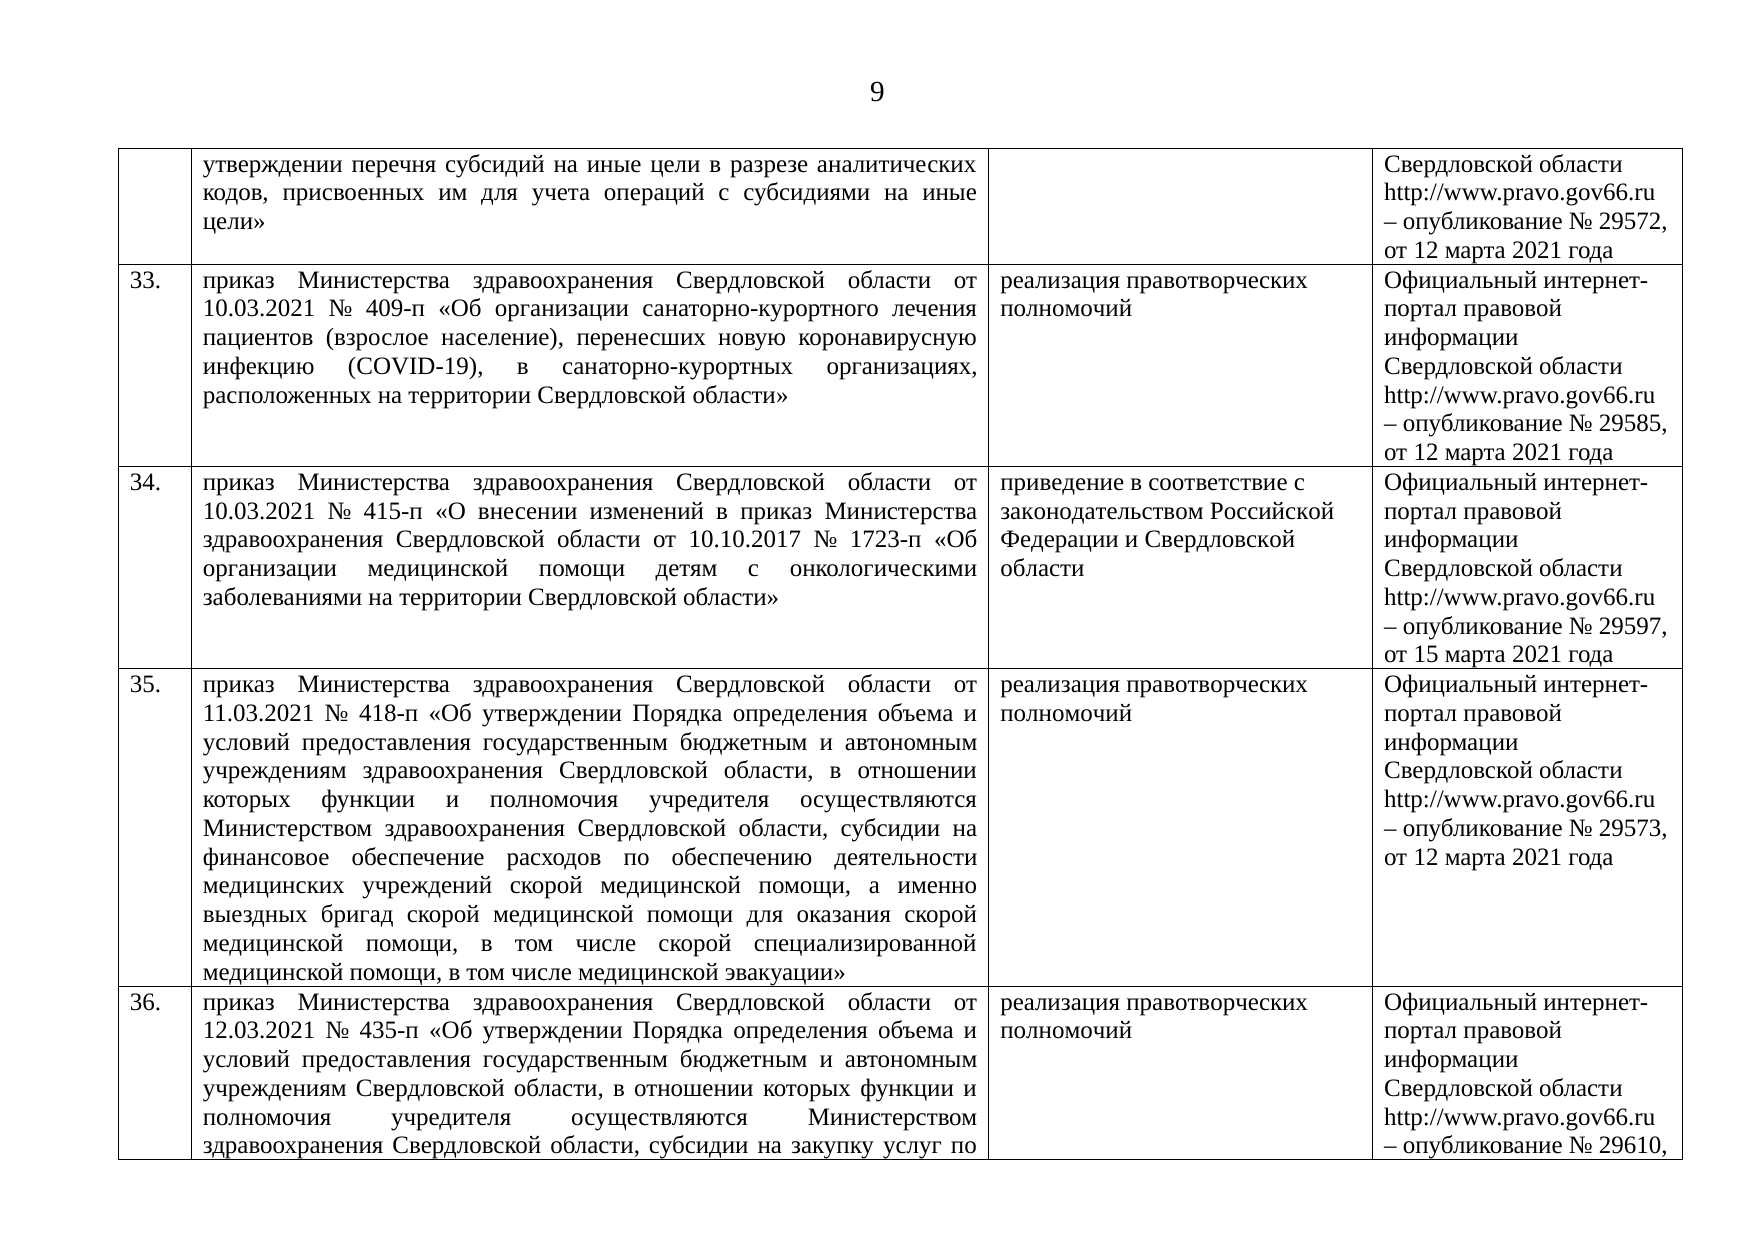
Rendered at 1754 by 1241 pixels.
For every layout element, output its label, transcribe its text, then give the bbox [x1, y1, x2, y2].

table_cell приказ Министерства здравоохранения Свердловской области от 10.03.2021 № 409-п «Об организации санаторно-курортного лечения пациентов (взрослое население), перенесших новую коронавирусную инфекцию (COVID-19), в санаторно-курортных организациях, расположенных на территории Свердловской области» [192, 265, 988, 466]
table_cell утверждении перечня субсидий на иные цели в разрезе аналитических кодов, присвоенных им для учета операций с субсидиями на иные цели» [192, 149, 988, 264]
table_cell приведение в соответствие с законодательством Российской Федерации и Свердловской области [989, 467, 1372, 668]
table_cell приказ Министерства здравоохранения Свердловской области от 10.03.2021 № 415-п «О внесении изменений в приказ Министерства здравоохранения Свердловской области от 10.10.2017 № 1723-п «Об организации медицинской помощи детям с онкологическими заболеваниями на территории Свердловской области» [192, 467, 988, 668]
table_cell [119, 149, 191, 264]
table_cell [119, 669, 191, 986]
table_cell приказ Министерства здравоохранения Свердловской области от 11.03.2021 № 418-п «Об утверждении Порядка определения объема и условий предоставления государственным бюджетным и автономным учреждениям здравоохранения Свердловской области, в отношении которых функции и полномочия учредителя осуществляются Министерством здравоохранения Свердловской области, субсидии на финансовое обеспечение расходов по обеспечению деятельности медицинских учреждений скорой медицинской помощи, а именно выездных бригад скорой медицинской помощи для оказания скорой медицинской помощи, в том числе скорой специализированной медицинской помощи, в том числе медицинской эвакуации» [192, 669, 988, 986]
table_cell [119, 467, 191, 668]
table_cell реализация правотворческих полномочий [989, 987, 1372, 1159]
table_cell реализация правотворческих полномочий [989, 669, 1372, 986]
table_cell Официальный интернет-портал правовой информации Свердловской области http://www.pravo.gov66.ru – опубликование № 29610, [1373, 987, 1682, 1159]
table_cell Официальный интернет-портал правовой информации Свердловской области http://www.pravo.gov66.ru – опубликование № 29573, от 12 марта 2021 года [1373, 669, 1682, 986]
table_cell реализация правотворческих полномочий [989, 265, 1372, 466]
table_cell Официальный интернет-портал правовой информации Свердловской области http://www.pravo.gov66.ru – опубликование № 29597, от 15 марта 2021 года [1373, 467, 1682, 668]
table_cell приказ Министерства здравоохранения Свердловской области от 12.03.2021 № 435-п «Об утверждении Порядка определения объема и условий предоставления государственным бюджетным и автономным учреждениям Свердловской области, в отношении которых функции и полномочия учредителя осуществляются Министерством здравоохранения Свердловской области, субсидии на закупку услуг по [192, 987, 988, 1159]
table_cell [119, 987, 191, 1159]
table_cell [989, 149, 1372, 264]
table_cell Свердловской области http://www.pravo.gov66.ru – опубликование № 29572, от 12 марта 2021 года [1373, 149, 1682, 264]
table_cell Официальный интернет-портал правовой информации Свердловской области http://www.pravo.gov66.ru – опубликование № 29585, от 12 марта 2021 года [1373, 265, 1682, 466]
table_cell [119, 265, 191, 466]
